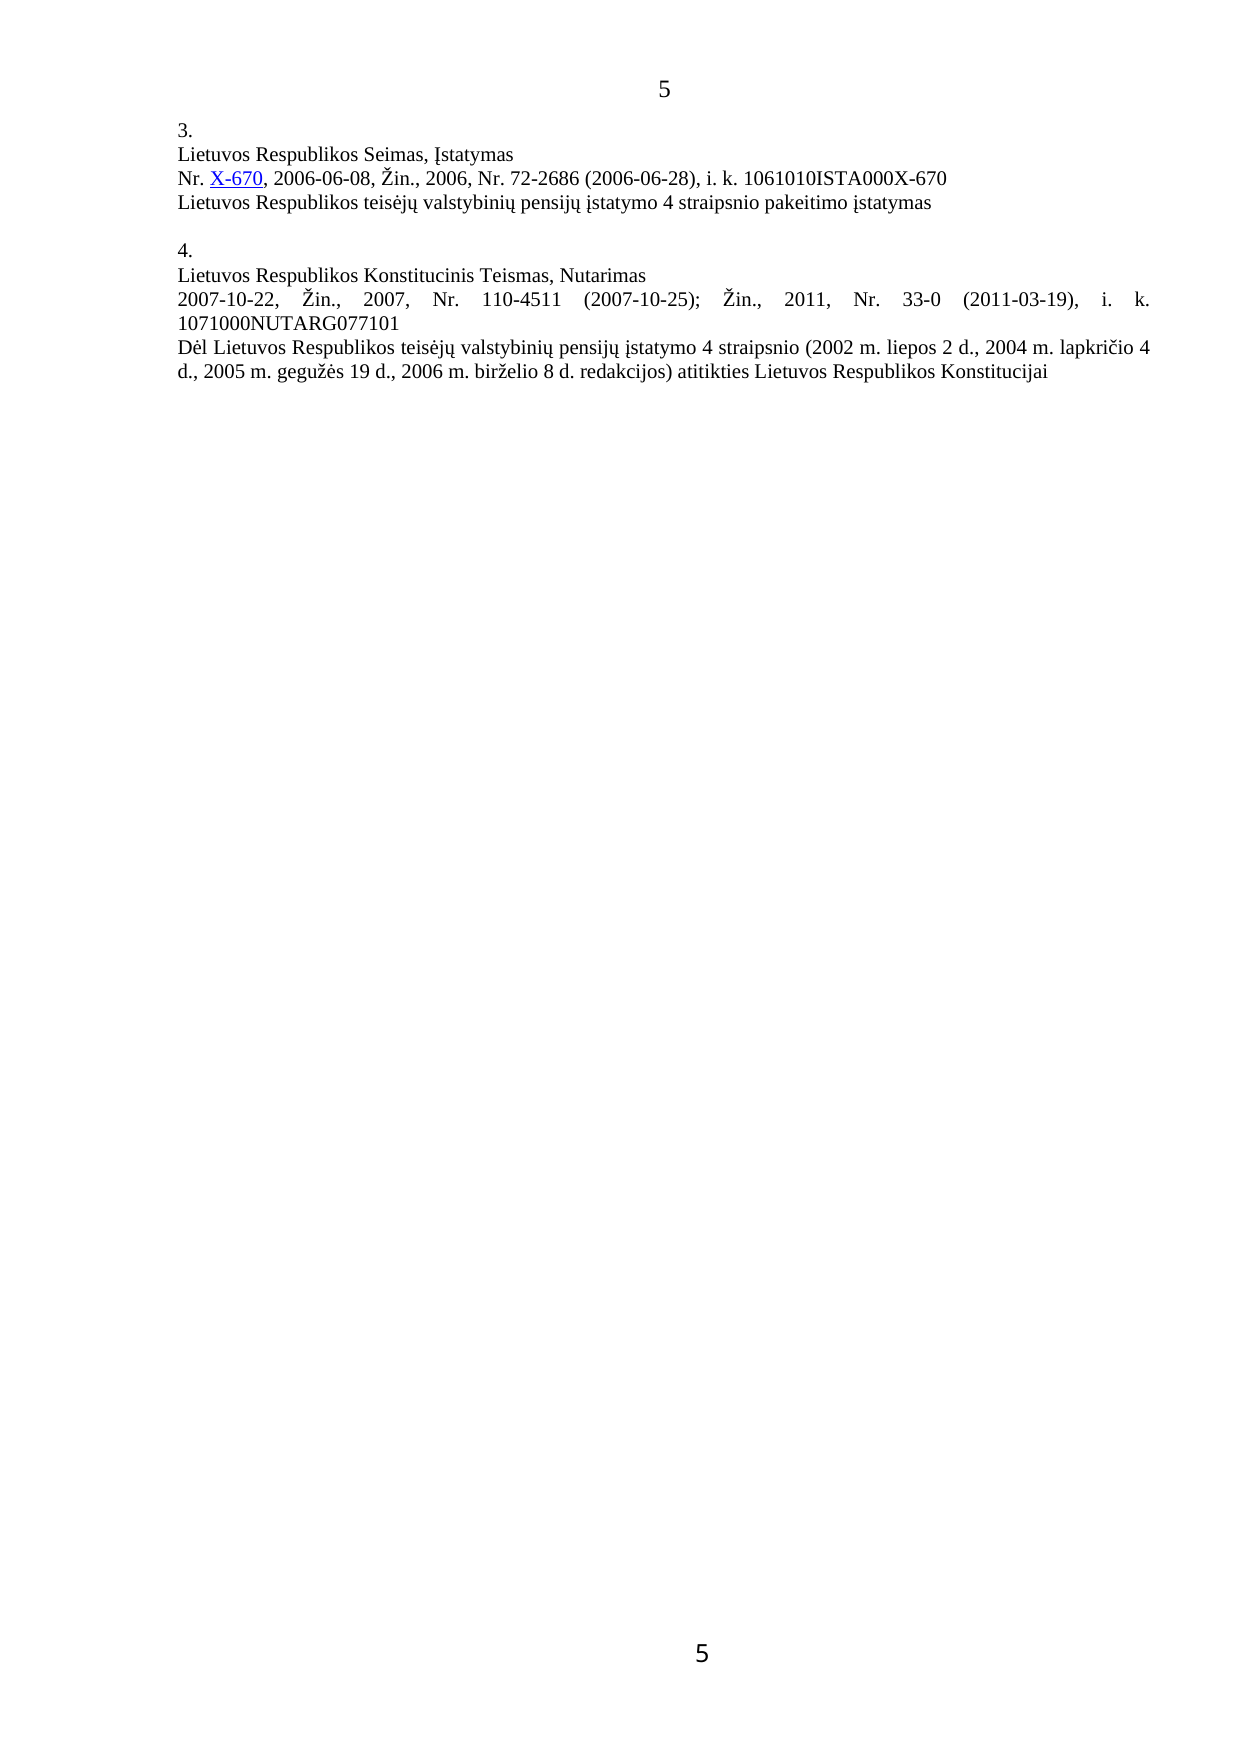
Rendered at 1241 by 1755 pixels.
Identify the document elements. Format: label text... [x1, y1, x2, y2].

text Nr. X-670, 2006-06-08, Žin., 2006, Nr. 72-2686 (2006-06-28), i. k. 1061010ISTA000X-670 [177, 166, 1152, 190]
text Lietuvos Respublikos teisėjų valstybinių pensijų įstatymo 4 straipsnio pakeitimo įstatymas [177, 190, 1152, 214]
text 4. [177, 238, 1152, 262]
text Lietuvos Respublikos Seimas, Įstatymas [177, 142, 1152, 166]
text 2007-10-22, Žin., 2007, Nr. 110-4511 (2007-10-25); Žin., 2011, Nr. 33-0 (2011-03-19), i. k. 1071000NUTARG077101 [177, 287, 1152, 335]
text 3. [177, 118, 1152, 142]
text Lietuvos Respublikos Konstitucinis Teismas, Nutarimas [177, 262, 1152, 287]
text Dėl Lietuvos Respublikos teisėjų valstybinių pensijų įstatymo 4 straipsnio (2002 m. liepos 2 d., 2004 m. lapkričio 4 d., 2005 m. gegužės 19 d., 2006 m. birželio 8 d. redakcijos) atitikties Lietuvos Respublikos Konstitucijai [177, 335, 1152, 383]
